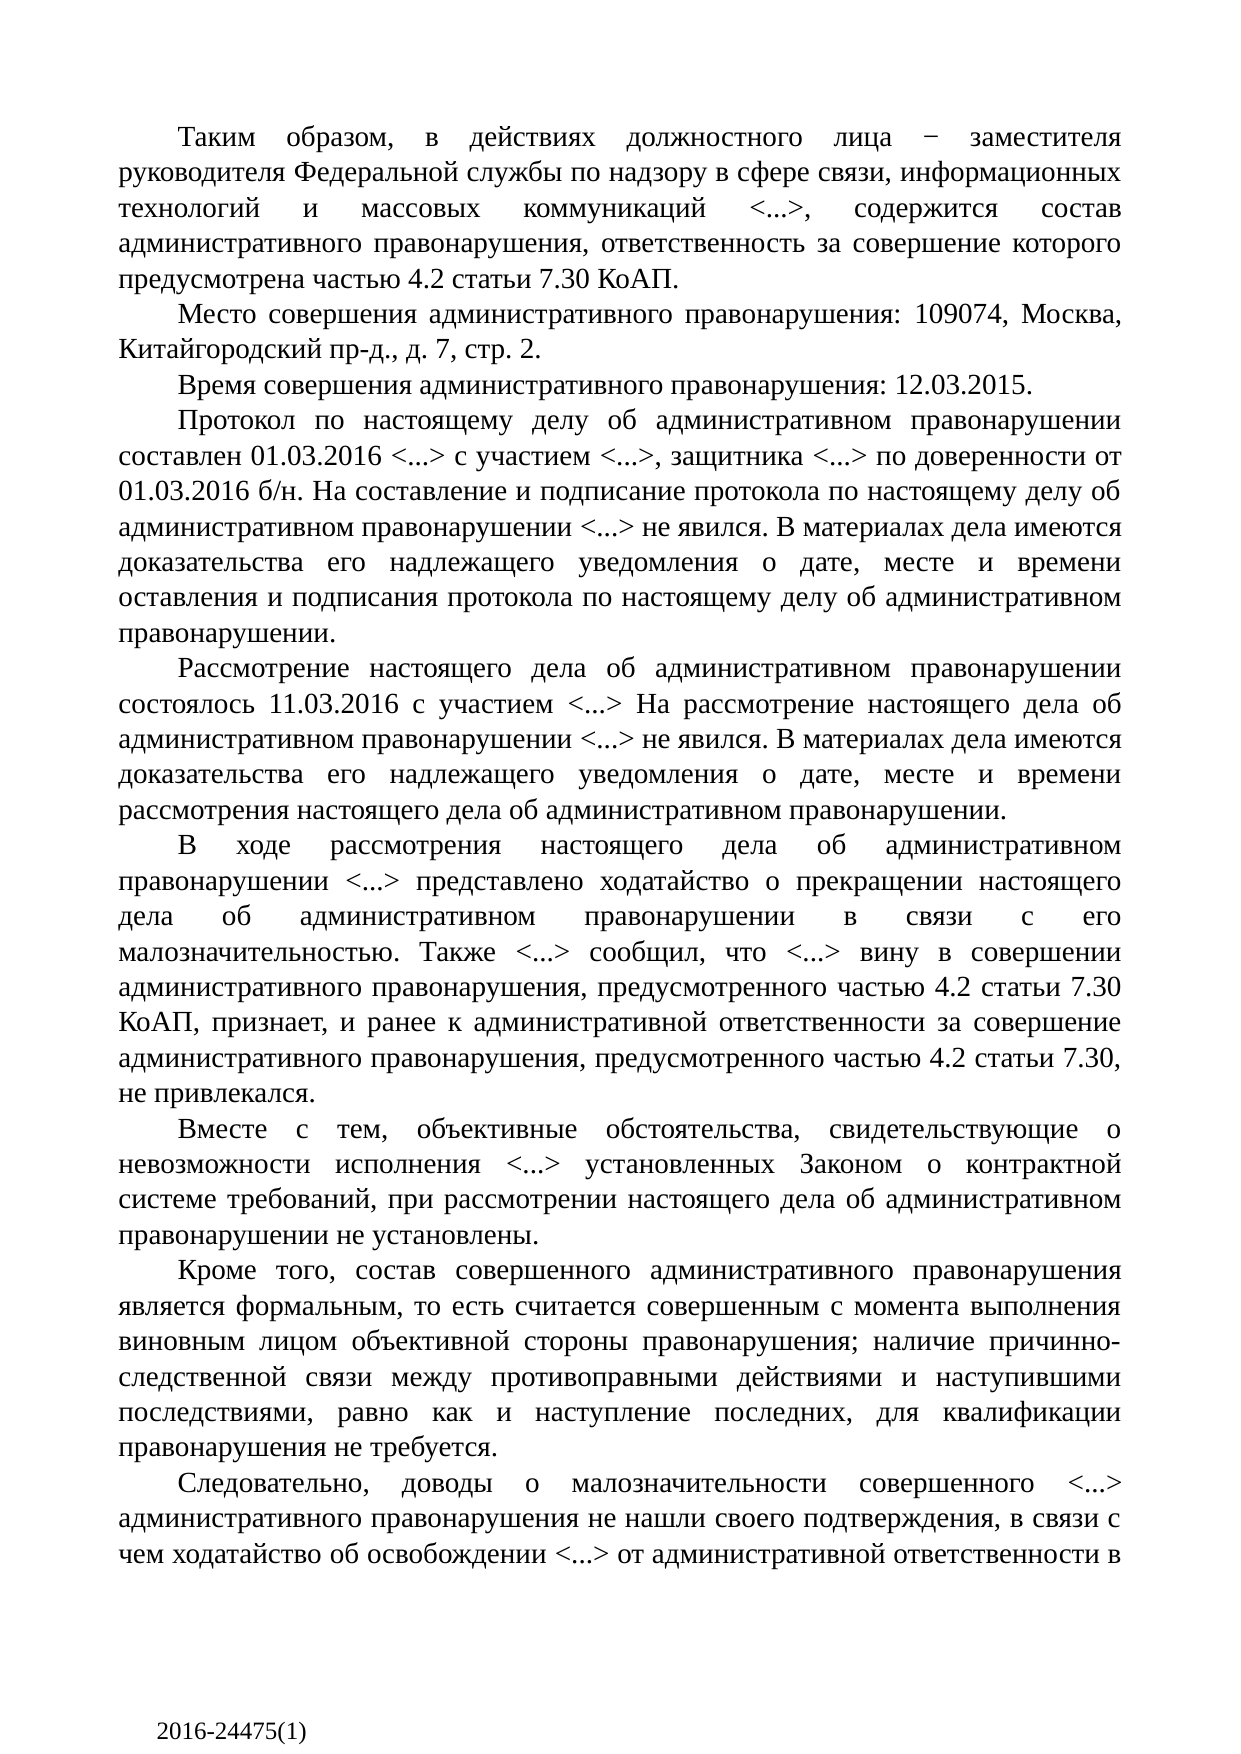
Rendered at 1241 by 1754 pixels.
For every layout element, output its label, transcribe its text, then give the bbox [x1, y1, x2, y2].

text Время совершения административного правонарушения: 12.03.2015. [118, 366, 1122, 401]
text В ходе рассмотрения настоящего дела об административном правонарушении <...> представлено ходатайство о прекращении настоящего дела об административном правонарушении в связи с его малозначительностью. Также <...> сообщил, что <...> вину в совершении административного правонарушения, предусмотренного частью 4.2 статьи 7.30 КоАП, признает, и ранее к административной ответственности за совершение административного правонарушения, предусмотренного частью 4.2 статьи 7.30, не привлекался. [118, 826, 1122, 1110]
text Место совершения административного правонарушения: 109074, Москва, Китайгородский пр-д., д. 7, стр. 2. [118, 295, 1122, 366]
text Кроме того, состав совершенного административного правонарушения является формальным, то есть считается совершенным с момента выполнения виновным лицом объективной стороны правонарушения; наличие причинно-следственной связи между противоправными действиями и наступившими последствиями, равно как и наступление последних, для квалификации правонарушения не требуется. [118, 1251, 1122, 1464]
text Следовательно, доводы о малозначительности совершенного <...> административного правонарушения не нашли своего подтверждения, в связи с чем ходатайство об освобождении <...> от административной ответственности в [118, 1464, 1122, 1570]
text Вместе с тем, объективные обстоятельства, свидетельствующие о невозможности исполнения <...> установленных Законом о контрактной системе требований, при рассмотрении настоящего дела об административном правонарушении не установлены. [118, 1110, 1122, 1251]
text Таким образом, в действиях должностного лица − заместителя руководителя Федеральной службы по надзору в сфере связи, информационных технологий и массовых коммуникаций <...>, содержится состав административного правонарушения, ответственность за совершение которого предусмотрена частью 4.2 статьи 7.30 КоАП. [118, 118, 1122, 295]
text Протокол по настоящему делу об административном правонарушении составлен 01.03.2016 <...> с участием <...>, защитника <...> по доверенности от 01.03.2016 б/н. На составление и подписание протокола по настоящему делу об административном правонарушении <...> не явился. В материалах дела имеются доказательства его надлежащего уведомления о дате, месте и времени оставления и подписания протокола по настоящему делу об административном правонарушении. [118, 401, 1122, 649]
text Рассмотрение настоящего дела об административном правонарушении состоялось 11.03.2016 с участием <...> На рассмотрение настоящего дела об административном правонарушении <...> не явился. В материалах дела имеются доказательства его надлежащего уведомления о дате, месте и времени рассмотрения настоящего дела об административном правонарушении. [118, 649, 1122, 826]
